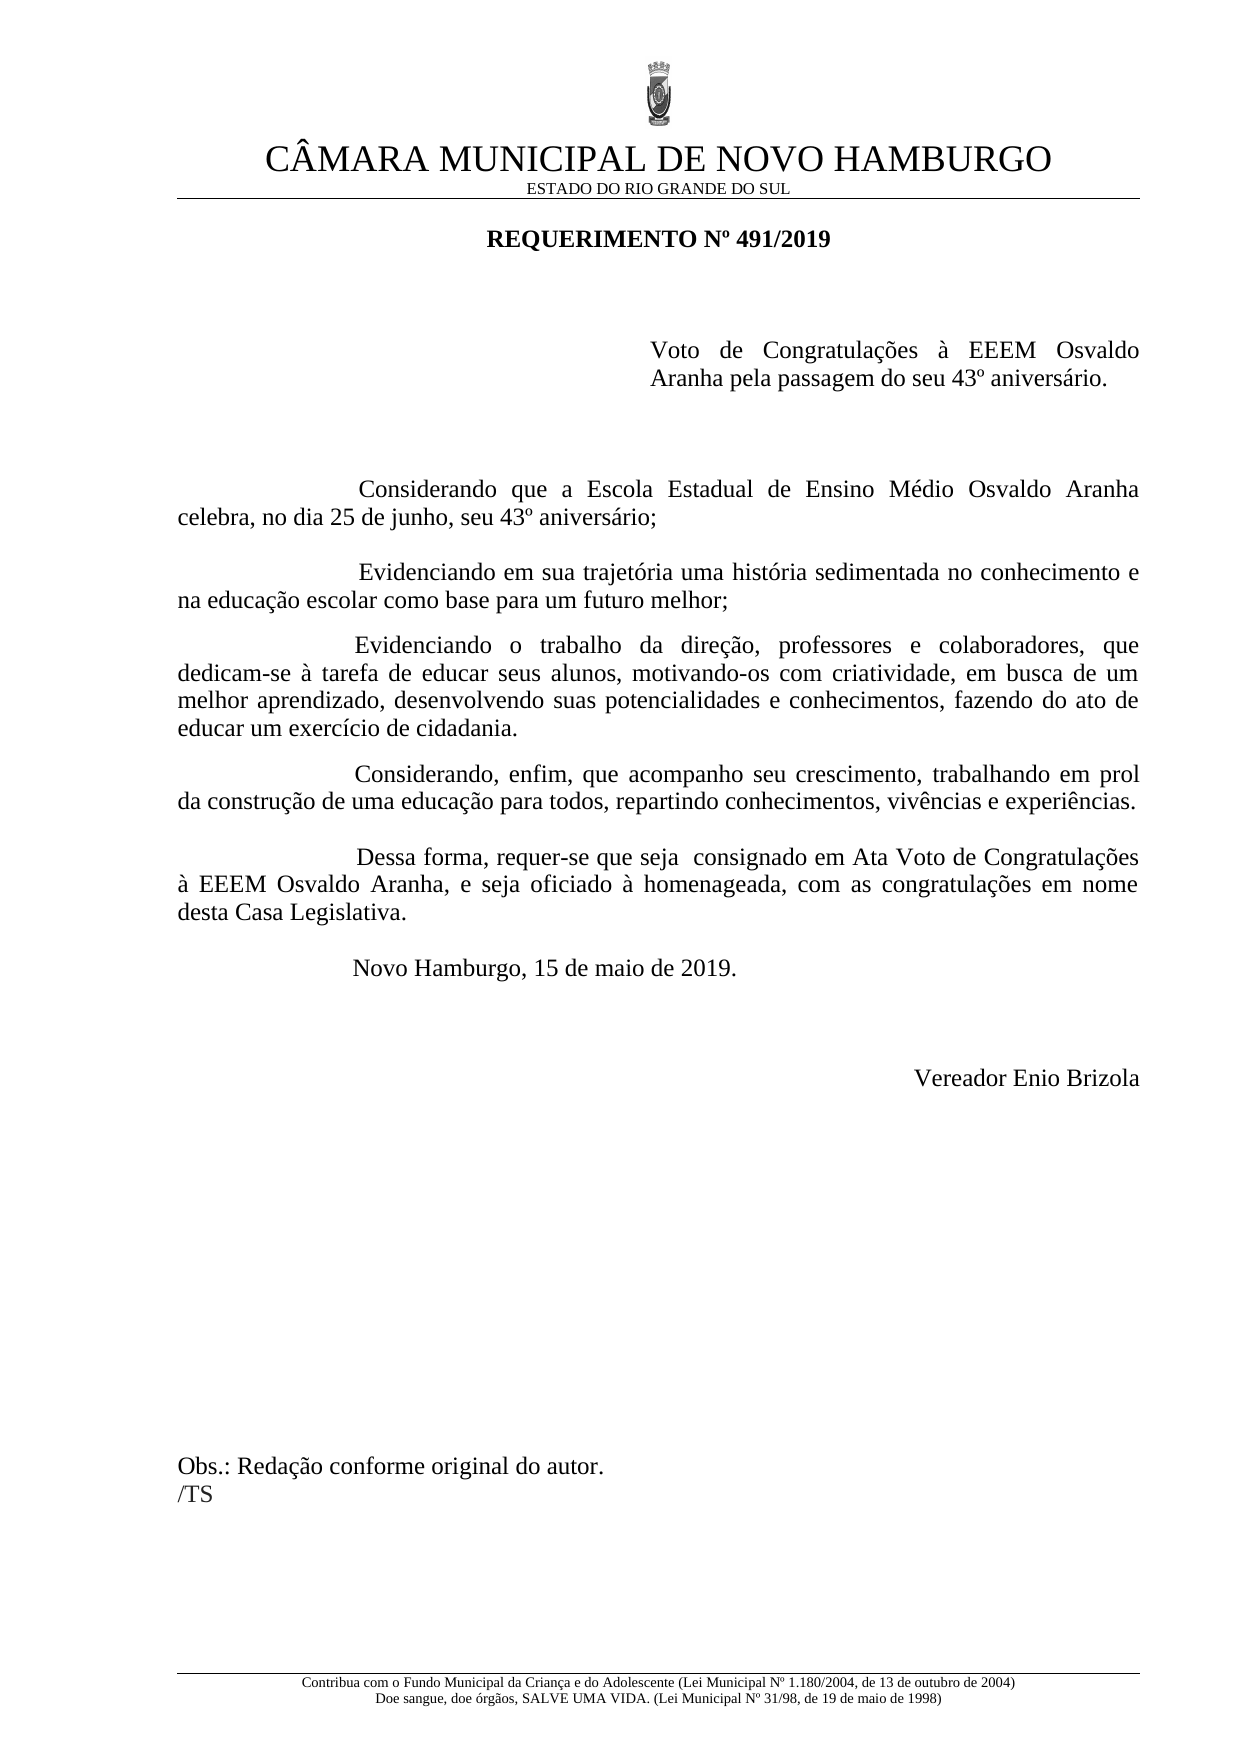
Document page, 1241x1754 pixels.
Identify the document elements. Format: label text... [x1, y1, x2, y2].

text Dessa forma, requer-se que seja consignado em Ata Voto de Congratulações à EEEM Osvaldo Aranha, e seja oficiado à homenageada, com as congratulações em nome desta Casa Legislativa. [177, 843, 1140, 926]
text REQUERIMENTO Nº 491/2019 [177, 226, 1140, 253]
text Considerando que a Escola Estadual de Ensino Médio Osvaldo Aranha celebra, no dia 25 de junho, seu 43º aniversário; [177, 475, 1140, 530]
text Voto de Congratulações à EEEM Osvaldo Aranha pela passagem do seu 43º aniversário. [650, 336, 1140, 392]
text /TS [177, 1480, 1140, 1508]
text Novo Hamburgo, 15 de maio de 2019. [177, 954, 1140, 981]
text Obs.: Redação conforme original do autor. [177, 1452, 1140, 1480]
text Vereador Enio Brizola [177, 1064, 1140, 1092]
text Considerando, enfim, que acompanho seu crescimento, trabalhando em prol da construção de uma educação para todos, repartindo conhecimentos, vivências e experiências. [177, 760, 1140, 815]
text Evidenciando em sua trajetória uma história sedimentada no conhecimento e na educação escolar como base para um futuro melhor; [177, 558, 1140, 613]
text Evidenciando o trabalho da direção, professores e colaboradores, que dedicam-se à tarefa de educar seus alunos, motivando-os com criatividade, em busca de um melhor aprendizado, desenvolvendo suas potencialidades e conhecimentos, fazendo do ato de educar um exercício de cidadania. [177, 631, 1140, 742]
